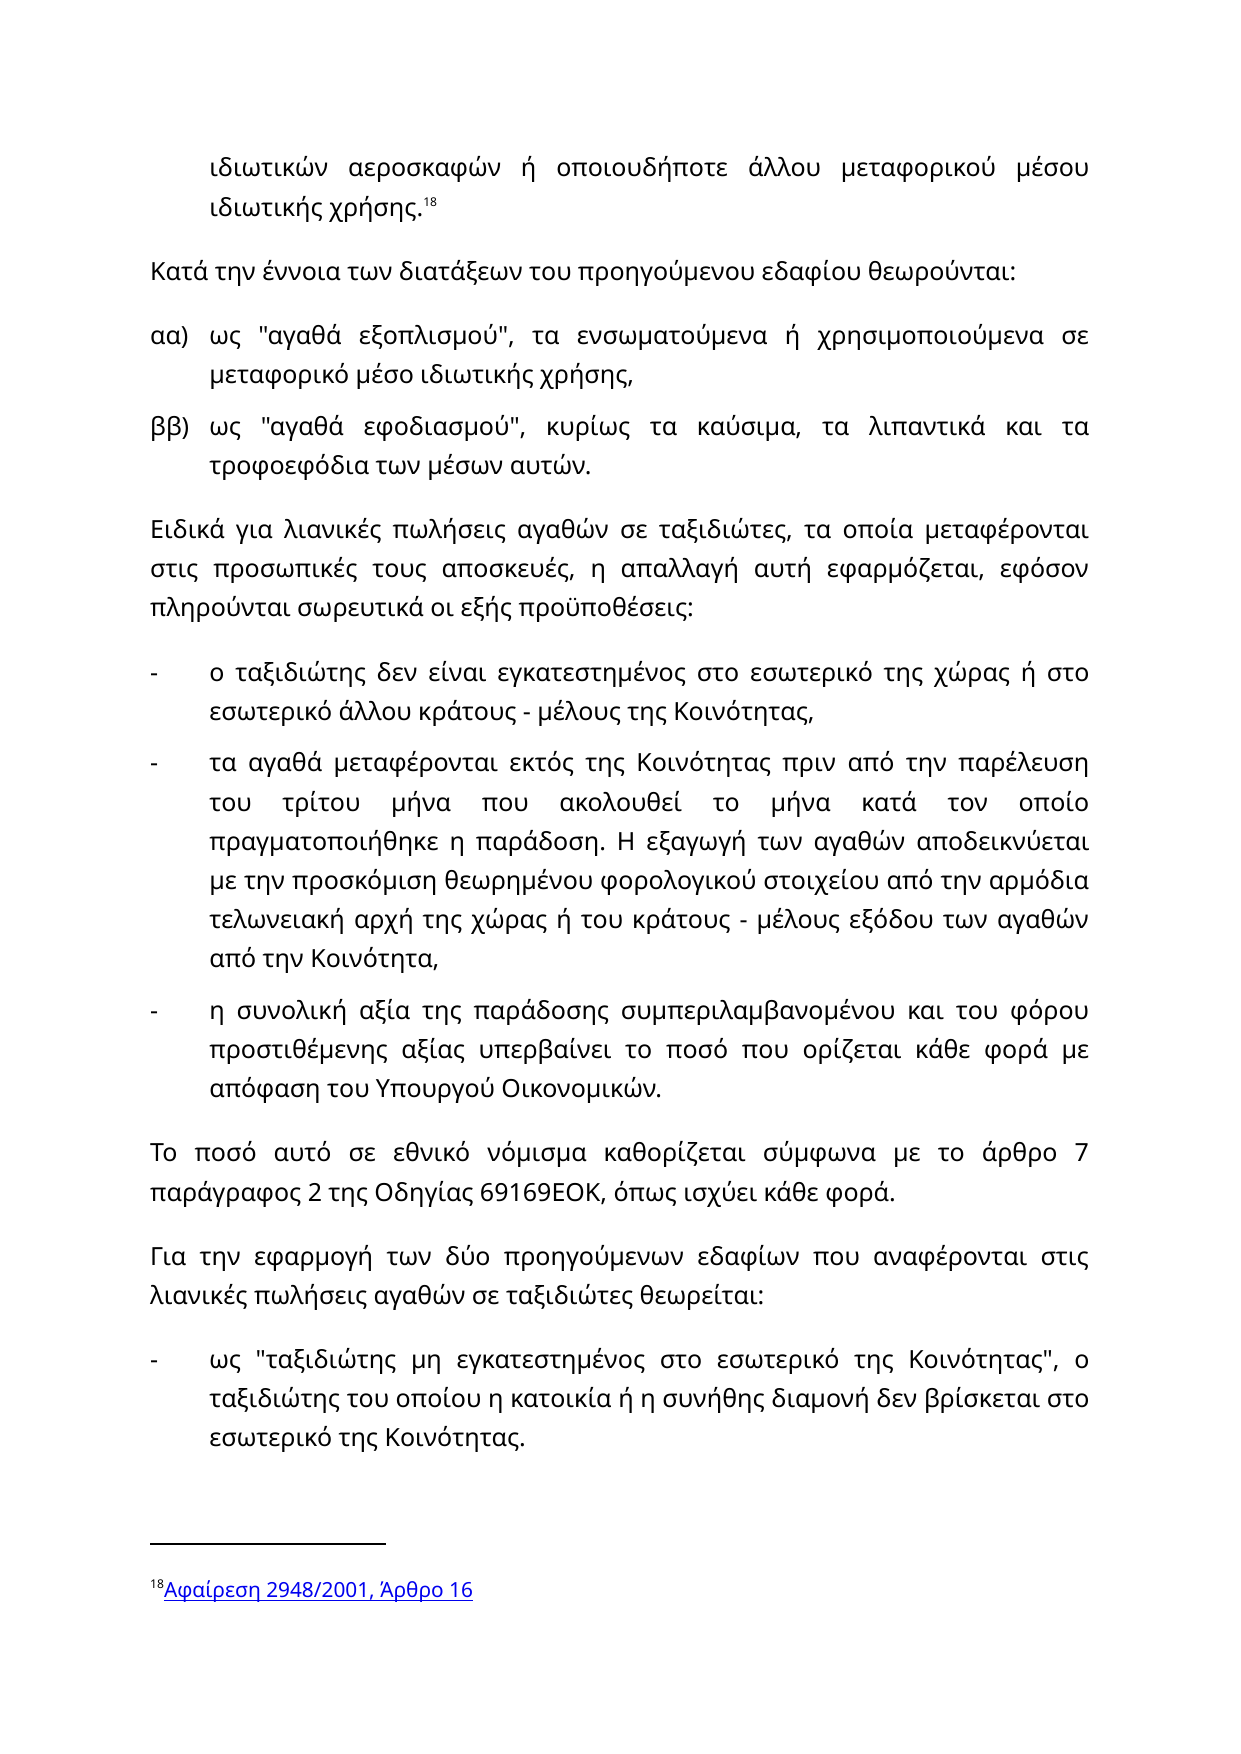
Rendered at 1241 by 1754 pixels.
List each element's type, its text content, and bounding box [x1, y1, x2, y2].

list - η συνολική αξία της παράδοσης συμπεριλαμβανομένου και του φόρου προστιθέμενης αξίας υπερβαίνει το ποσό που ορίζεται κάθε φορά με απόφαση του Υπουργού Οικονομικών. [150, 992, 1090, 1105]
list ββ) ως "αγαθά εφοδιασμού", κυρίως τα καύσιμα, τα λιπαντικά και τα τροφοεφόδια των μέσων αυτών. [150, 408, 1090, 482]
list αα) ως "αγαθά εξοπλισμού", τα ενσωματούμενα ή χρησιμοποιούμενα σε μεταφορικό μέσο ιδιωτικής χρήσης, [150, 317, 1090, 391]
list - ως "ταξιδιώτης μη εγκατεστημένος στο εσωτερικό της Κοινότητας", ο ταξιδιώτης του οποίου η κατοικία ή η συνήθης διαμονή δεν βρίσκεται στο εσωτερικό της Κοινότητας. [150, 1342, 1090, 1454]
list - ο ταξιδιώτης δεν είναι εγκατεστημένος στο εσωτερικό της χώρας ή στο εσωτερικό άλλου κράτους - μέλους της Κοινότητας, [150, 654, 1090, 727]
text Για την εφαρμογή των δύο προηγούμενων εδαφίων που αναφέρονται στις λιανικές πωλήσεις αγαθών σε ταξιδιώτες θεωρείται: [150, 1238, 1090, 1312]
list ιδιωτικών αεροσκαφών ή οποιουδήποτε άλλου μεταφορικού μέσου ιδιωτικής χρήσης. [150, 150, 1090, 223]
text Το ποσό αυτό σε εθνικό νόμισμα καθορίζεται σύμφωνα με το άρθρο 7 παράγραφος 2 της Οδηγίας 69169ΕΟΚ, όπως ισχύει κάθε φορά. [150, 1135, 1090, 1208]
text Ειδικά για λιανικές πωλήσεις αγαθών σε ταξιδιώτες, τα οποία μεταφέρονται στις προσωπικές τους αποσκευές, η απαλλαγή αυτή εφαρμόζεται, εφόσον πληρούνται σω­ρευτικά οι εξής προϋποθέσεις: [150, 512, 1090, 624]
text Αφαίρεση 2948/2001, Άρθρο 16 [150, 1576, 1090, 1604]
text Κατά την έννοια των διατάξεων του προηγούμενου εδαφίου θεωρούνται: [150, 253, 1090, 287]
list - τα αγαθά μεταφέρονται εκτός της Κοινότητας πριν από την παρέλευση του τρίτου μήνα που ακολουθεί το μήνα κατά τον οποίο πραγματοποιήθηκε η παράδοση. Η εξαγωγή των αγαθών αποδεικνύεται με την προσκόμιση θεωρημένου φορολογικού στοιχείου από την αρμόδια τελωνειακή αρχή της χώρας ή του κράτους - μέλους εξόδου των αγαθών από την Κοινότητα, [150, 745, 1090, 975]
